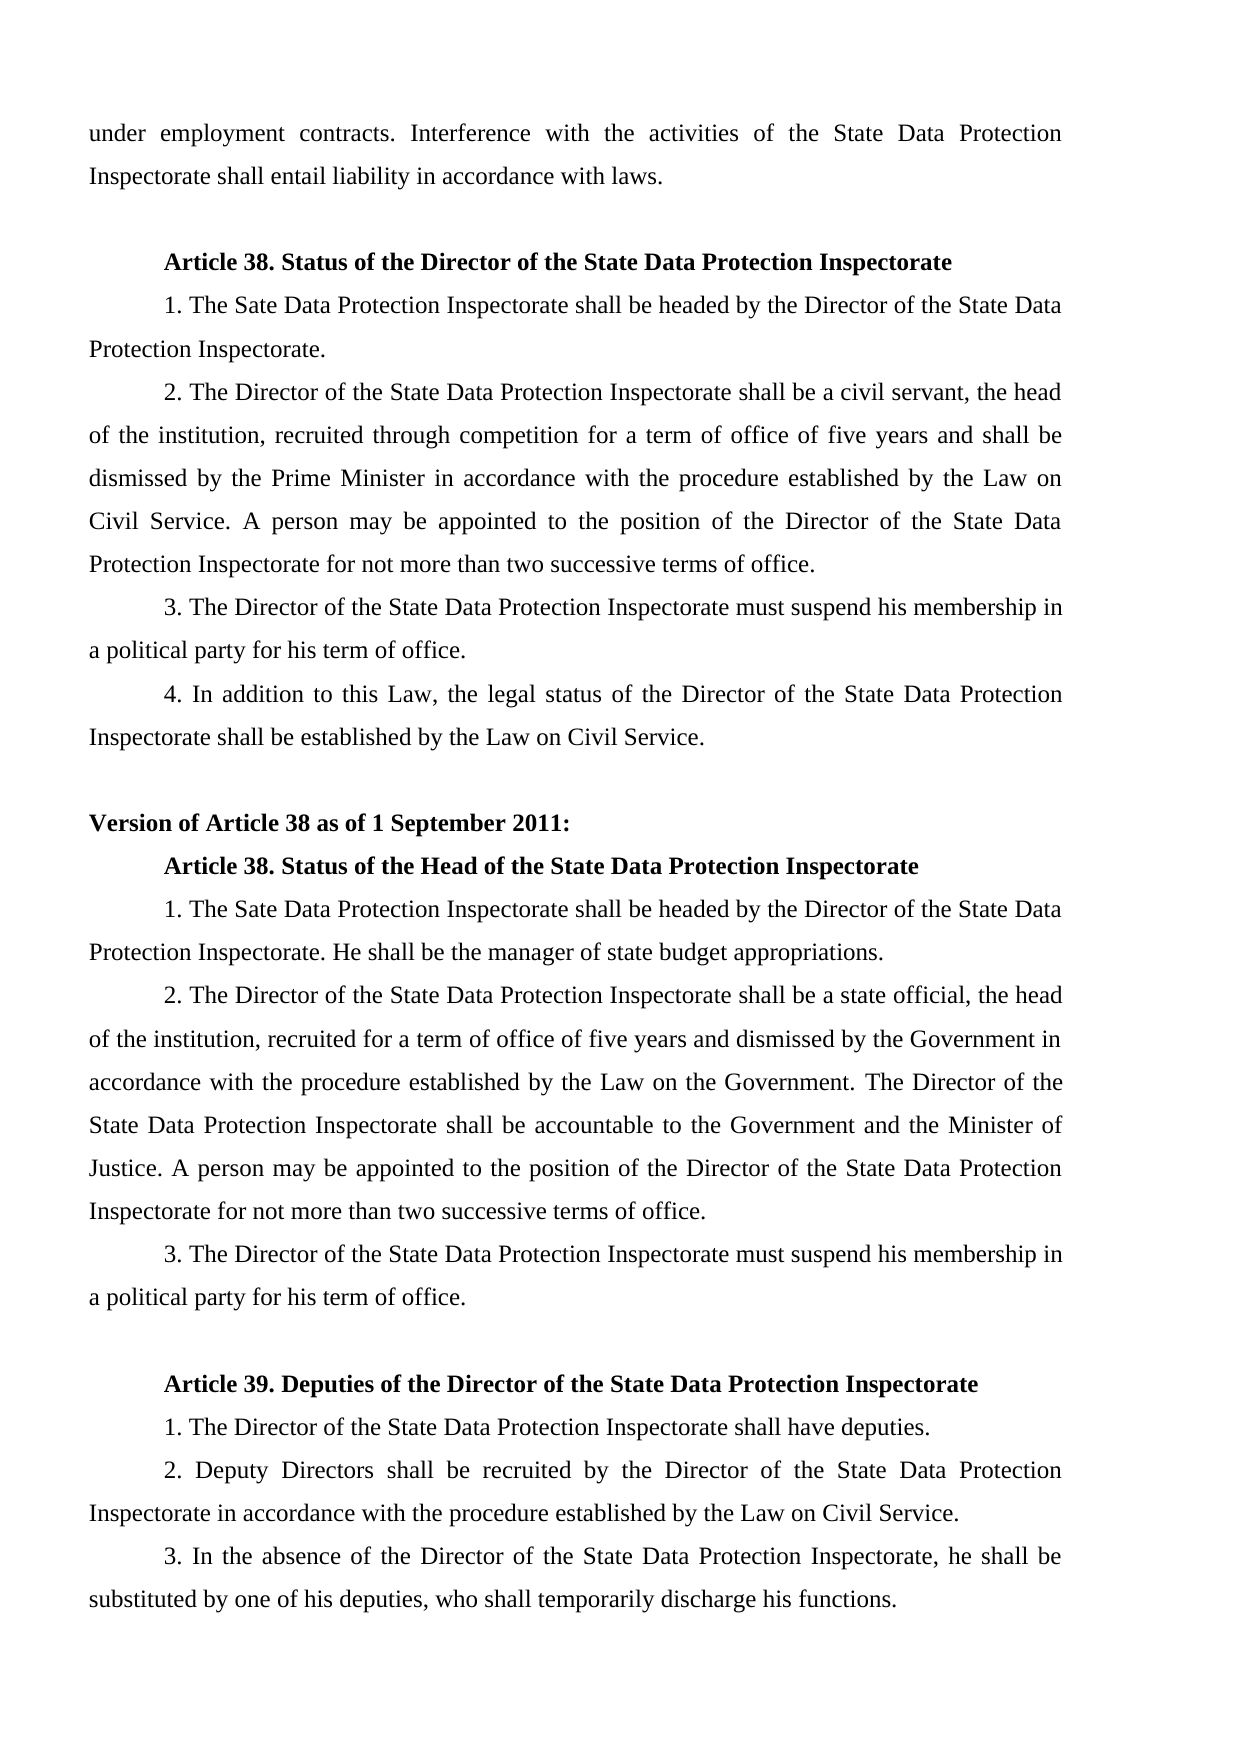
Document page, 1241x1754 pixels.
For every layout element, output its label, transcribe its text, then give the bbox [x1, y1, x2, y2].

text 2. Deputy Directors shall be recruited by the Director of the State Data Protection Inspectorate in accordance with the procedure established by the Law on Civil Service. [89, 1455, 1063, 1527]
text 1. The Sate Data Protection Inspectorate shall be headed by the Director of the State Data Protection Inspectorate. [89, 291, 1063, 362]
text Article 38. Status of the Director of the State Data Protection Inspectorate [89, 247, 1063, 276]
text 4. In addition to this Law, the legal status of the Director of the State Data Protection Inspectorate shall be established by the Law on Civil Service. [89, 679, 1063, 751]
text 2. The Director of the State Data Protection Inspectorate shall be a state official, the head of the institution, recruited for a term of office of five years and dismissed by the Government in accordance with the procedure established by the Law on the Government. The Director of the State Data Protection Inspectorate shall be accountable to the Government and the Minister of Justice. A person may be appointed to the position of the Director of the State Data Protection Inspectorate for not more than two successive terms of office. [89, 981, 1063, 1225]
text Article 39. Deputies of the Director of the State Data Protection Inspectorate [89, 1369, 1063, 1397]
text 3. In the absence of the Director of the State Data Protection Inspectorate, he shall be substituted by one of his deputies, who shall temporarily discharge his functions. [89, 1541, 1063, 1613]
text 3. The Director of the State Data Protection Inspectorate must suspend his membership in a political party for his term of office. [89, 1239, 1063, 1311]
text Article 38. Status of the Head of the State Data Protection Inspectorate [89, 851, 1063, 880]
text 3. The Director of the State Data Protection Inspectorate must suspend his membership in a political party for his term of office. [89, 592, 1063, 664]
text Version of Article 38 as of 1 September 2011: [89, 808, 1063, 837]
text under employment contracts. Interference with the activities of the State Data Protection Inspectorate shall entail liability in accordance with laws. [89, 118, 1063, 190]
text 2. The Director of the State Data Protection Inspectorate shall be a civil servant, the head of the institution, recruited through competition for a term of office of five years and shall be dismissed by the Prime Minister in accordance with the procedure established by the Law on Civil Service. A person may be appointed to the position of the Director of the State Data Protection Inspectorate for not more than two successive terms of office. [89, 377, 1063, 578]
text 1. The Director of the State Data Protection Inspectorate shall have deputies. [89, 1412, 1063, 1441]
text 1. The Sate Data Protection Inspectorate shall be headed by the Director of the State Data Protection Inspectorate. He shall be the manager of state budget appropriations. [89, 894, 1063, 966]
